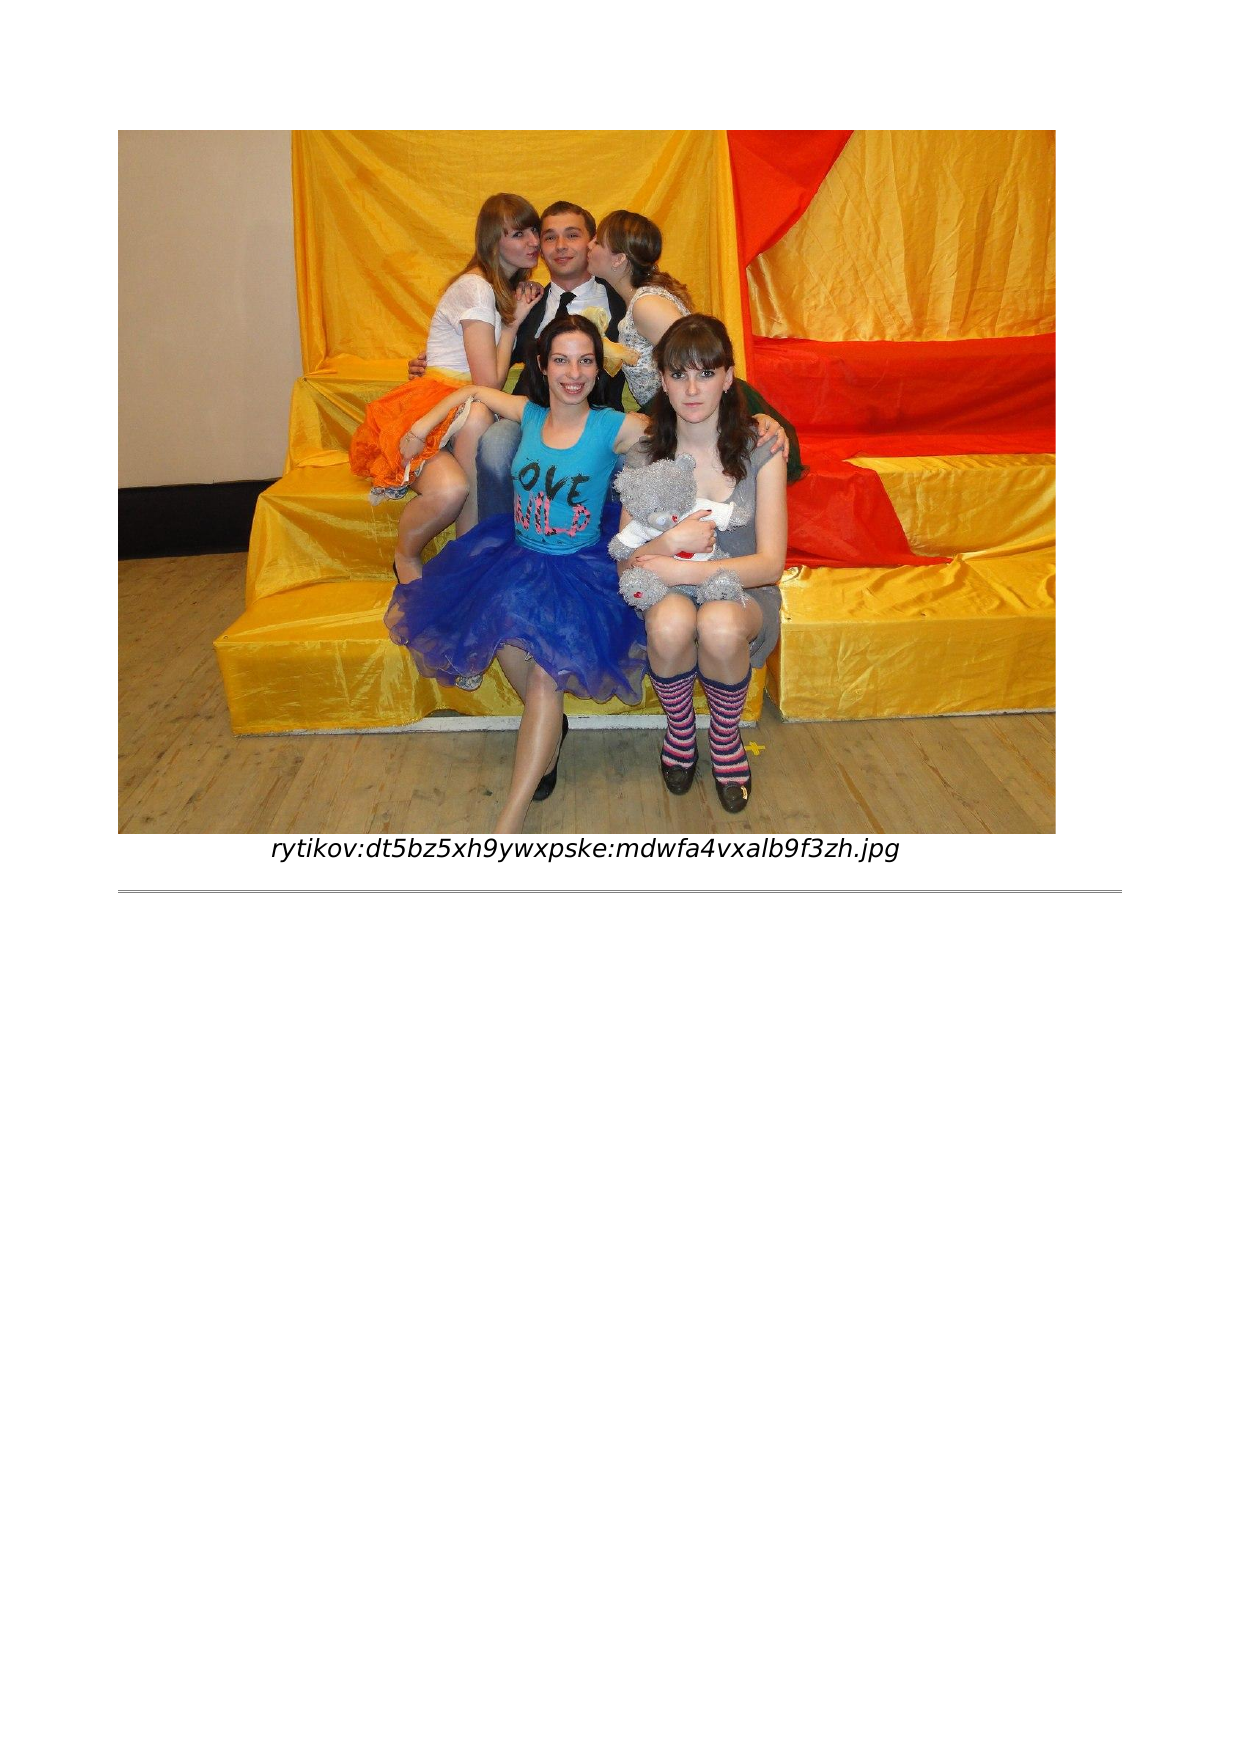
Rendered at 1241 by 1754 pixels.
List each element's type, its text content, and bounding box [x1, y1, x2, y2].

picture [118, 130, 1056, 834]
text rytikov:dt5bz5xh9ywxpske:mdwfa4vxalb9f3zh.jpg [118, 834, 1056, 863]
